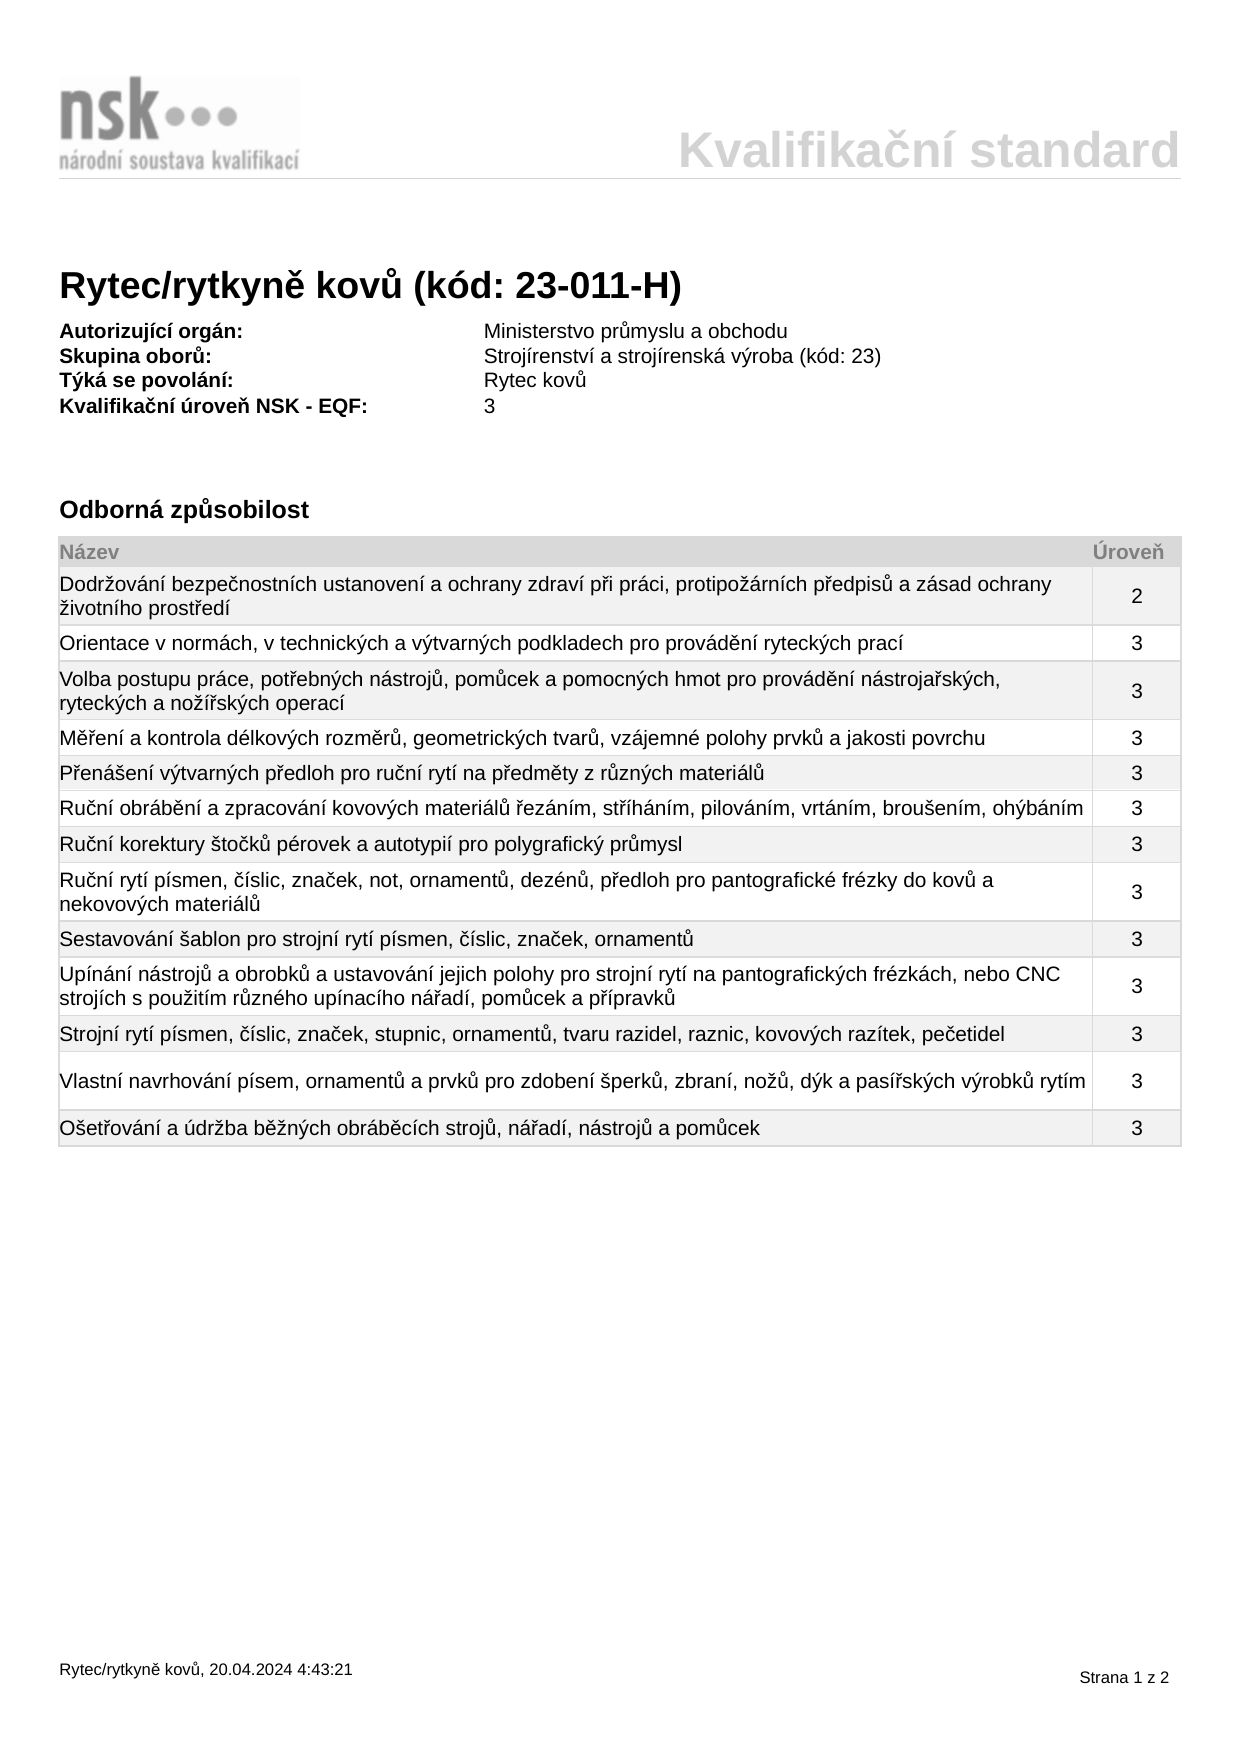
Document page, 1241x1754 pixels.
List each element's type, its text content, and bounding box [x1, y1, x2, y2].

table_cell Ruční korektury štočků pérovek a autotypií pro polygrafický průmysl [60, 827, 1092, 862]
table_cell [626, 196, 862, 224]
table_header Kvalifikační standard [626, 59, 1181, 178]
table_cell 2 [1093, 567, 1180, 624]
table_cell [620, 1403, 626, 1660]
table_cell Strojní rytí písmen, číslic, značek, stupnic, ornamentů, tvaru razidel, raznic, kovových razítek, pečetidel [60, 1016, 1092, 1051]
table_cell [1169, 196, 1181, 224]
table_cell [1093, 1147, 1169, 1403]
table_cell [1169, 1147, 1181, 1403]
table_cell Rytec kovů [484, 368, 1181, 393]
table_cell Odborná způsobilost [59, 489, 1181, 524]
table_cell Orientace v normách, v technických a výtvarných podkladech pro provádění ryteckých prací [60, 626, 1092, 660]
table_cell Skupina oborů: [59, 344, 483, 368]
table_cell [1169, 1403, 1181, 1660]
table_cell 3 [1093, 626, 1180, 660]
table_cell [620, 524, 626, 536]
table_cell 3 [1093, 720, 1180, 755]
table_cell [626, 524, 862, 536]
table_cell Autorizující orgán: [59, 319, 483, 343]
table_cell Sestavování šablon pro strojní rytí písmen, číslic, značek, ornamentů [60, 922, 1092, 956]
table_cell [484, 524, 620, 536]
table_cell [862, 524, 1093, 536]
table_cell Rytec/rytkyně kovů, 20.04.2024 4:43:21 [59, 1660, 862, 1696]
table_cell Ruční obrábění a zpracování kovových materiálů řezáním, stříháním, pilováním, vrtáním, broušením, ohýbáním [60, 791, 1092, 826]
table_cell [626, 1403, 862, 1660]
table_cell [59, 196, 483, 224]
table_header [621, 59, 626, 172]
table_cell Rytec/rytkyně kovů (kód: 23-011-H) [59, 224, 1181, 307]
table_cell [1093, 1403, 1169, 1660]
table_cell [1169, 524, 1181, 536]
table_cell [484, 1403, 620, 1660]
table_cell Ruční rytí písmen, číslic, značek, not, ornamentů, dezénů, předloh pro pantografické frézky do kovů a nekovových materiálů [60, 863, 1092, 920]
table_cell [59, 418, 483, 489]
table_cell [484, 307, 620, 319]
table_cell [626, 307, 862, 319]
table_cell [620, 307, 626, 319]
table_cell 3 [484, 394, 1181, 417]
table_cell [484, 418, 620, 489]
table_cell 3 [1093, 958, 1180, 1015]
table_cell [862, 307, 1093, 319]
table_cell [59, 307, 483, 319]
table_cell Měření a kontrola délkových rozměrů, geometrických tvarů, vzájemné polohy prvků a jakosti povrchu [60, 720, 1092, 755]
table_cell Upínání nástrojů a obrobků a ustavování jejich polohy pro strojní rytí na pantografických frézkách, nebo CNC strojích s použitím různého upínacího nářadí, pomůcek a přípravků [60, 958, 1092, 1015]
table_cell 3 [1093, 827, 1180, 862]
picture [58, 59, 621, 172]
table_cell Strana 1 z 2 [862, 1660, 1169, 1696]
table_cell 3 [1093, 756, 1180, 789]
table_cell [1169, 1660, 1181, 1696]
table_cell [620, 418, 626, 489]
table_cell [484, 172, 620, 178]
table_cell Kvalifikační úroveň NSK - EQF: [59, 394, 483, 417]
table_cell Přenášení výtvarných předloh pro ruční rytí na předměty z různých materiálů [60, 756, 1092, 789]
table_cell 3 [1093, 1052, 1180, 1109]
table_cell Vlastní navrhování písem, ornamentů a prvků pro zdobení šperků, zbraní, nožů, dýk a pasířských výrobků rytím [60, 1052, 1092, 1109]
table_cell 3 [1093, 1016, 1180, 1051]
table_cell [626, 418, 862, 489]
table_cell Ošetřování a údržba běžných obráběcích strojů, nářadí, nástrojů a pomůcek [60, 1111, 1092, 1145]
table_cell [59, 524, 483, 536]
table_cell [1093, 307, 1169, 319]
table_cell [484, 1147, 620, 1403]
table_cell [862, 418, 1093, 489]
table_cell Volba postupu práce, potřebných nástrojů, pomůcek a pomocných hmot pro provádění nástrojařských, ryteckých a nožířských operací [60, 662, 1092, 719]
table_cell [59, 1403, 483, 1660]
table_cell [862, 196, 1093, 224]
table_cell [862, 1403, 1093, 1660]
table_cell 3 [1093, 922, 1180, 956]
table_cell [59, 172, 483, 178]
table_cell [626, 1147, 862, 1403]
table_cell Týká se povolání: [59, 368, 483, 392]
table_cell [1093, 418, 1169, 489]
table_cell [59, 1147, 483, 1403]
table_cell 3 [1093, 1111, 1180, 1145]
table_cell Úroveň [1093, 537, 1180, 566]
table_cell 3 [1093, 863, 1180, 920]
table_cell [620, 196, 626, 224]
table_cell [59, 179, 1181, 196]
table_cell [1169, 307, 1181, 319]
table_cell [1093, 524, 1169, 536]
table_cell [620, 1147, 626, 1403]
table_cell [484, 196, 620, 224]
table_cell Dodržování bezpečnostních ustanovení a ochrany zdraví při práci, protipožárních předpisů a zásad ochrany životního prostředí [60, 567, 1092, 624]
table_cell 3 [1093, 791, 1180, 826]
table_cell [1093, 196, 1169, 224]
table_cell Strojírenství a strojírenská výroba (kód: 23) [484, 344, 1181, 368]
table_cell Ministerstvo průmyslu a obchodu [484, 319, 1181, 344]
table_cell Název [60, 537, 1092, 566]
table_cell 3 [1093, 662, 1180, 719]
table_cell [1169, 418, 1181, 489]
table_cell [862, 1147, 1093, 1403]
